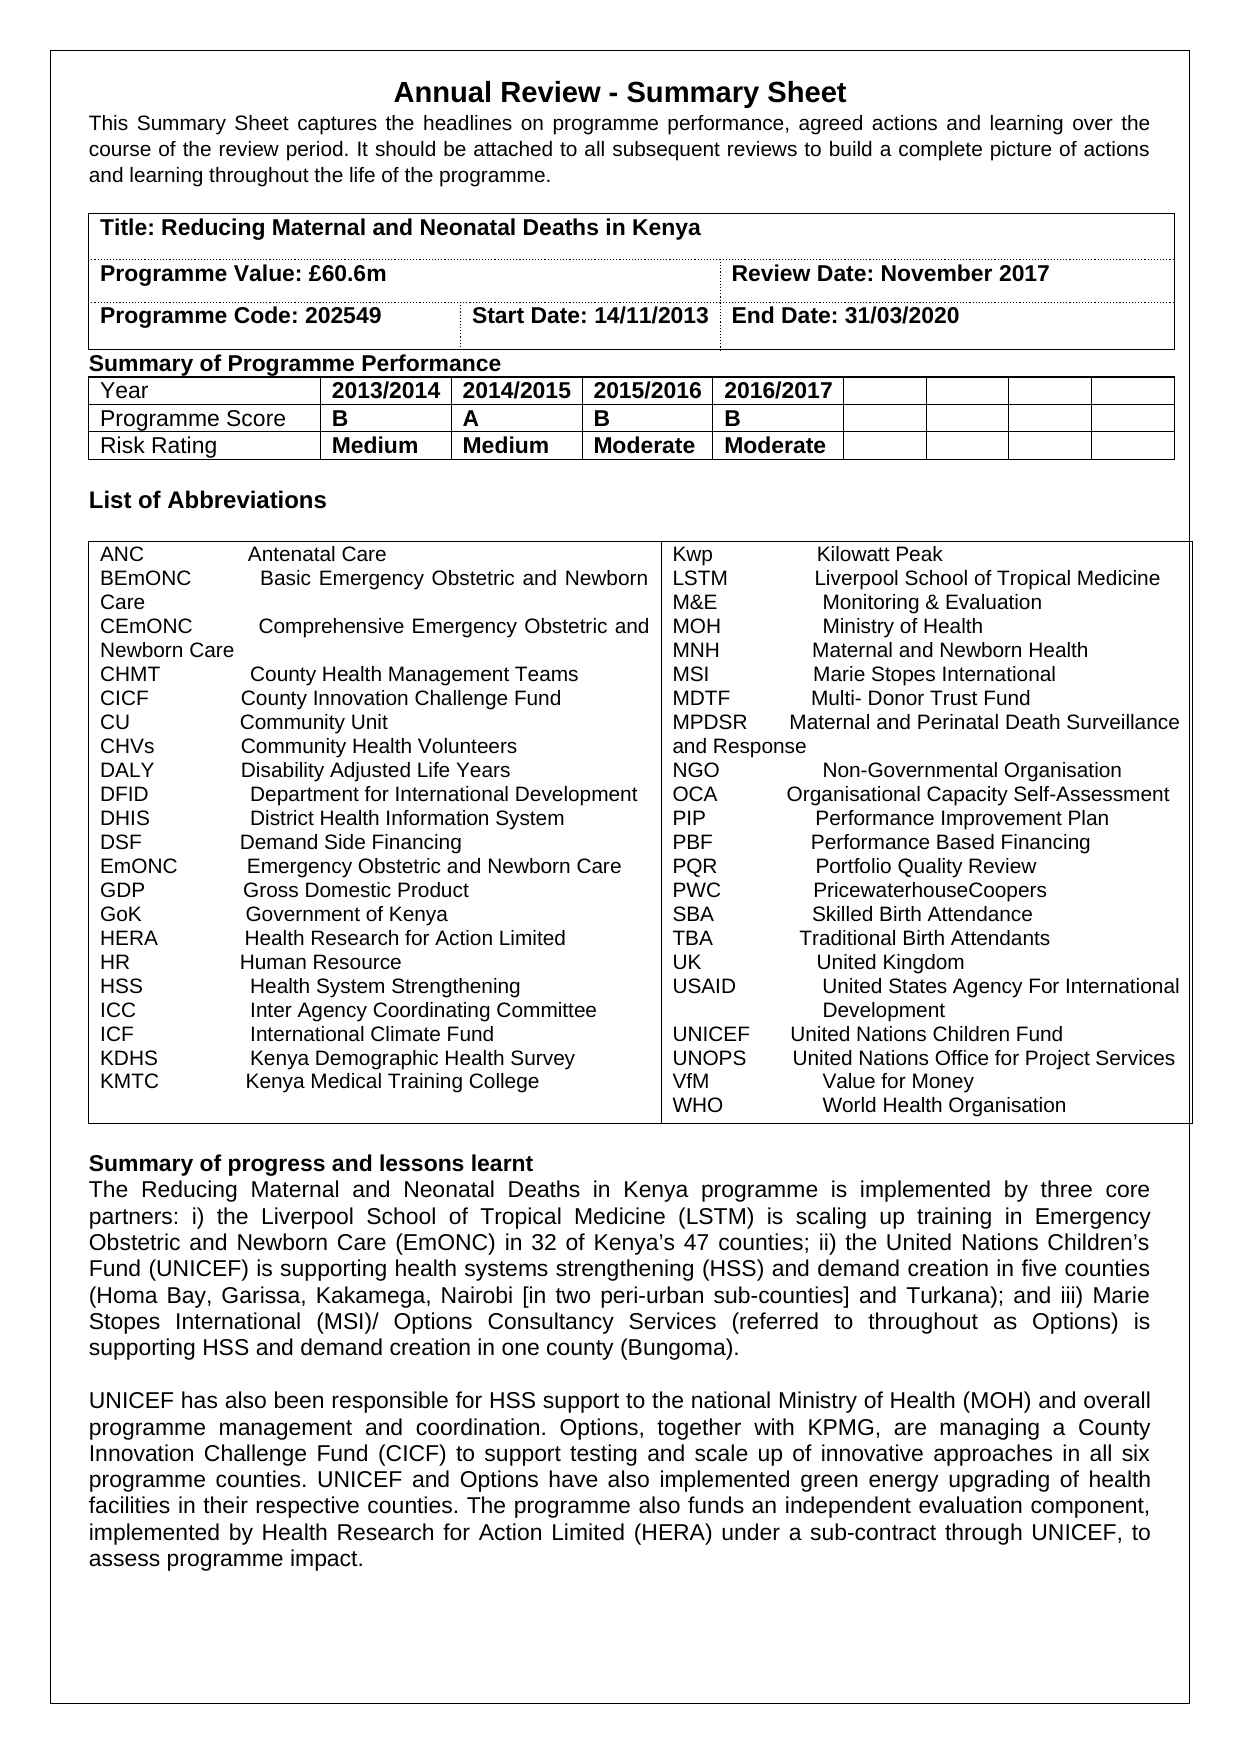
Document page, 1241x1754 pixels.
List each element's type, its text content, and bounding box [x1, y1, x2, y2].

table_header [844, 378, 926, 404]
table_cell Programme Code: 202549 [89, 302, 461, 349]
table_cell [927, 405, 1008, 431]
text The Reducing Maternal and Neonatal Deaths in Kenya programme is implemented by three core partners: i) the Liverpool School of Tropical Medicine (LSTM) is scaling up training in Emergency Obstetric and Newborn Care (EmONC) in 32 of Kenya’s 47 counties; ii) the United Nations Children’s Fund (UNICEF) is supporting health systems strengthening (HSS) and demand creation in five counties (Homa Bay, Garissa, Kakamega, Nairobi [in two peri-urban sub-counties] and Turkana); and iii) Marie Stopes International (MSI)/ Options Consultancy Services (referred to throughout as Options) is supporting HSS and demand creation in one county (Bungoma). [89, 1176, 1152, 1361]
table_cell [844, 432, 926, 459]
table_cell Medium [321, 432, 451, 459]
table_cell B [713, 405, 843, 431]
text Summary of Programme Performance [89, 350, 1152, 376]
text Summary of progress and lessons learnt [89, 1150, 1152, 1176]
table_cell Programme Value: £60.6m [89, 259, 720, 302]
table_cell B [321, 405, 451, 431]
table_header [927, 378, 1008, 404]
table_cell A [452, 405, 582, 431]
table_header ANC Antenatal Care BEmONC Basic Emergency Obstetric and Newborn Care CEmONC Comprehensive Emergency Obstetric and Newborn Care CHMT County Health Management Teams CICF County Innovation Challenge Fund CU Community Unit CHVs Community Health Volunteers DALY Disability Adjusted Life Years DFID Department for International Development DHIS District Health Information System DSF Demand Side Financing EmONC Emergency Obstetric and Newborn Care GDP Gross Domestic Product GoK Government of Kenya HERA Health Research for Action Limited HR Human Resource HSS Health System Strengthening ICC Inter Agency Coordinating Committee ICF International Climate Fund KDHS Kenya Demographic Health Survey KMTC Kenya Medical Training College [89, 542, 661, 1122]
table_cell [927, 432, 1008, 459]
table_header [1009, 378, 1091, 404]
table_header 2016/2017 [713, 378, 843, 404]
table_cell Moderate [583, 432, 712, 459]
table_cell Start Date: 14/11/2013 [461, 302, 720, 349]
table_header Year [89, 378, 320, 404]
text List of Abbreviations [89, 486, 1152, 514]
text UNICEF has also been responsible for HSS support to the national Ministry of Health (MOH) and overall programme management and coordination. Options, together with KPMG, are managing a County Innovation Challenge Fund (CICF) to support testing and scale up of innovative approaches in all six programme counties. UNICEF and Options have also implemented green energy upgrading of health facilities in their respective counties. The programme also funds an independent evaluation component, implemented by Health Research for Action Limited (HERA) under a sub-contract through UNICEF, to assess programme impact. [89, 1387, 1152, 1572]
table_cell [1009, 432, 1091, 459]
table_cell Risk Rating [89, 432, 320, 459]
table_header 2015/2016 [583, 378, 712, 404]
table_cell [844, 405, 926, 431]
table_cell [1009, 405, 1091, 431]
table_header 2013/2014 [321, 378, 451, 404]
table_header Kwp Kilowatt Peak LSTM Liverpool School of Tropical Medicine M&E Monitoring & Evaluation MOH Ministry of Health MNH Maternal and Newborn Health MSI Marie Stopes International MDTF Multi- Donor Trust Fund MPDSR Maternal and Perinatal Death Surveillance and Response NGO Non-Governmental Organisation OCA Organisational Capacity Self-Assessment PIP Performance Improvement Plan PBF Performance Based Financing PQR Portfolio Quality Review PWC PricewaterhouseCoopers SBA Skilled Birth Attendance TBA Traditional Birth Attendants UK United Kingdom USAID United States Agency For International Development UNICEF United Nations Children Fund UNOPS United Nations Office for Project Services VfM Value for Money WHO World Health Organisation [662, 542, 1189, 1122]
text Annual Review - Summary Sheet [89, 75, 1152, 108]
table_cell B [583, 405, 712, 431]
table_header 2014/2015 [452, 378, 582, 404]
table_header Title: Reducing Maternal and Neonatal Deaths in Kenya [89, 214, 1174, 259]
table_cell [1092, 405, 1174, 431]
table_cell Programme Score [89, 405, 320, 431]
table_cell Review Date: November 2017 [720, 259, 1174, 302]
table_cell Moderate [713, 432, 843, 459]
text This Summary Sheet captures the headlines on programme performance, agreed actions and learning over the course of the review period. It should be attached to all subsequent reviews to build a complete picture of actions and learning throughout the life of the programme. [89, 108, 1152, 187]
table_cell Medium [452, 432, 582, 459]
table_cell End Date: 31/03/2020 [720, 302, 1174, 349]
table_cell [1092, 432, 1174, 459]
table_header [1092, 378, 1174, 404]
